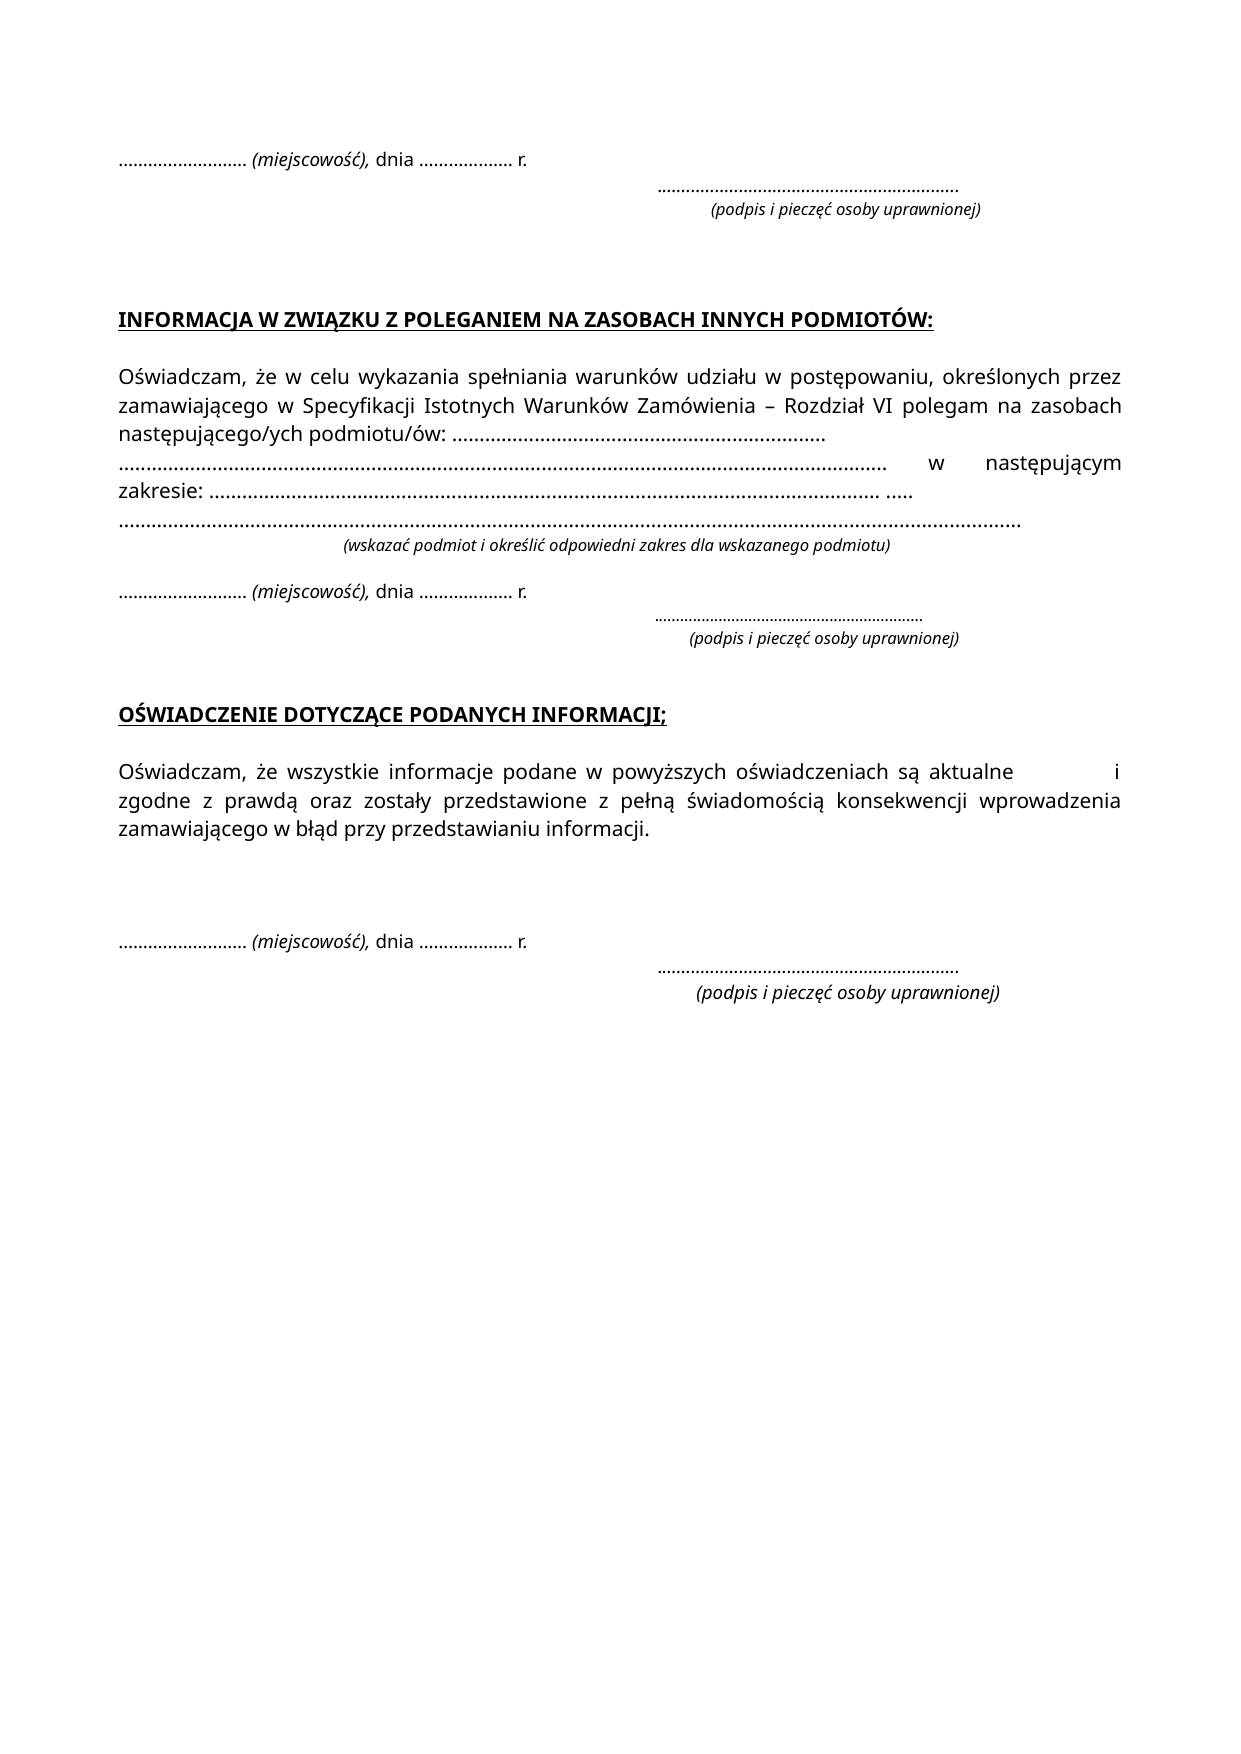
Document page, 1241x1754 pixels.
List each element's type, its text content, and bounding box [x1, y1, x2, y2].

text ………...…….……. (miejscowość), dnia ………….…… r. [118, 578, 1122, 604]
text ………...…….……. (miejscowość), dnia ………….…… r. [118, 928, 1122, 954]
text Oświadczam, że wszystkie informacje podane w powyższych oświadczeniach są aktualne i zgodne z prawdą oraz zostały przedstawione z pełną świadomością konsekwencji wprowadzenia zamawiającego w błąd przy przedstawianiu informacji. [118, 757, 1122, 843]
text ............................................................... [118, 954, 1122, 979]
text Oświadczam, że w celu wykazania spełniania warunków udziału w postępowaniu, określonych przez zamawiającego w Specyfikacji Istotnych Warunków Zamówienia – Rozdział VI polegam na zasobach następującego/ych podmiotu/ów: ………………………………………………..........…. [118, 362, 1122, 448]
text ............................................................... [118, 604, 1122, 627]
text ..……………………………………………………………………………………………………………….……….. w następującym zakresie: ………………………………..................................................................................... ..... [118, 448, 1122, 505]
text ………...…….……. (miejscowość), dnia ………….…… r. [118, 147, 1122, 172]
text (podpis i pieczęć osoby uprawnionej) [118, 198, 1122, 220]
text ............................................................... [118, 172, 1122, 198]
text (podpis i pieczęć osoby uprawnionej) [118, 979, 1122, 1005]
text OŚWIADCZENIE DOTYCZĄCE PODANYCH INFORMACJI; [118, 701, 1122, 729]
text INFORMACJA W ZWIĄZKU Z POLEGANIEM NA ZASOBACH INNYCH PODMIOTÓW: [118, 306, 1122, 334]
text …………………………………………………………………………………………………………………................................... [118, 505, 1122, 533]
text (podpis i pieczęć osoby uprawnionej) [118, 627, 1122, 649]
text (wskazać podmiot i określić odpowiedni zakres dla wskazanego podmiotu) [118, 533, 1122, 556]
